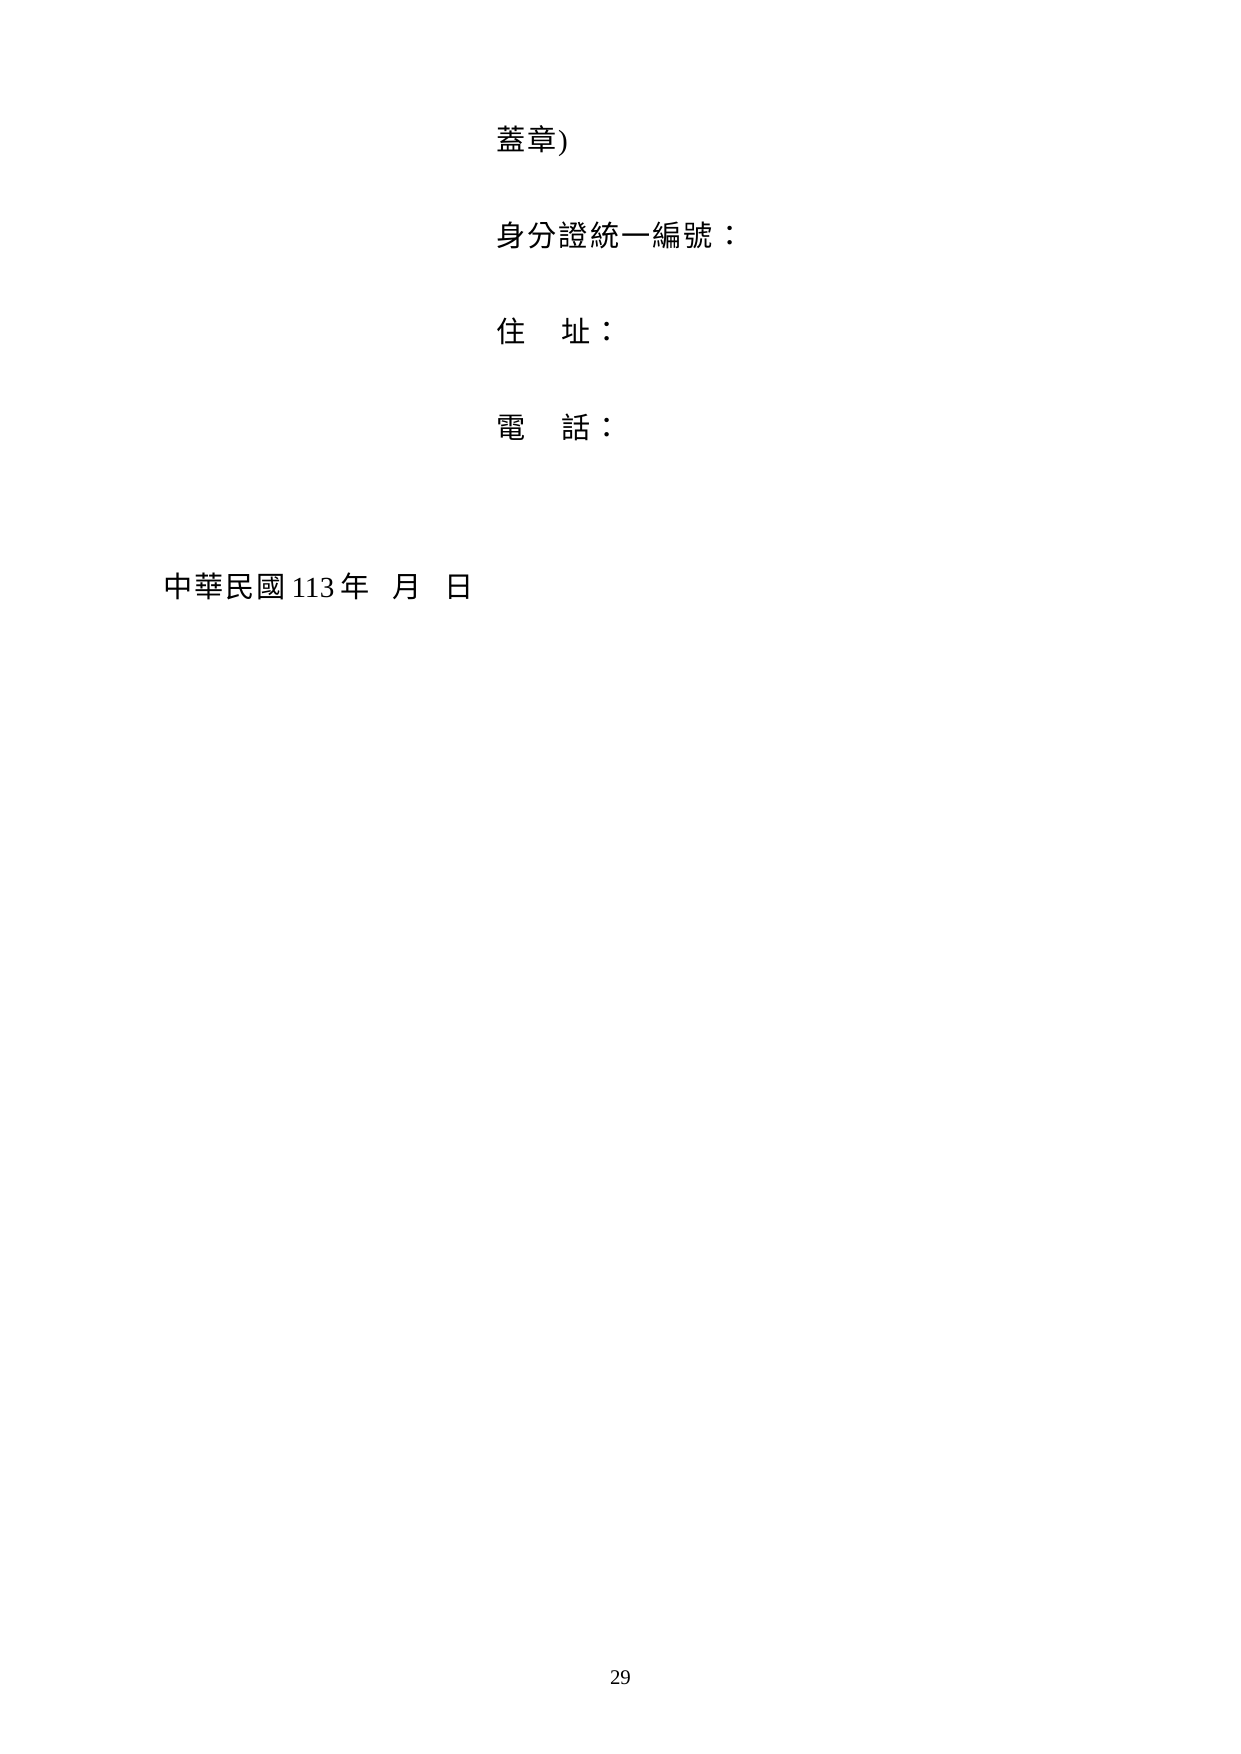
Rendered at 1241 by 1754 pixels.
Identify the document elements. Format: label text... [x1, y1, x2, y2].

text 住址： [495, 288, 1120, 351]
text 身分證統一編號： [495, 192, 1120, 254]
text 中華民國113年 月 日 [120, 543, 1120, 605]
text 電話： [495, 384, 1120, 447]
text 蓋章) [495, 96, 1120, 158]
